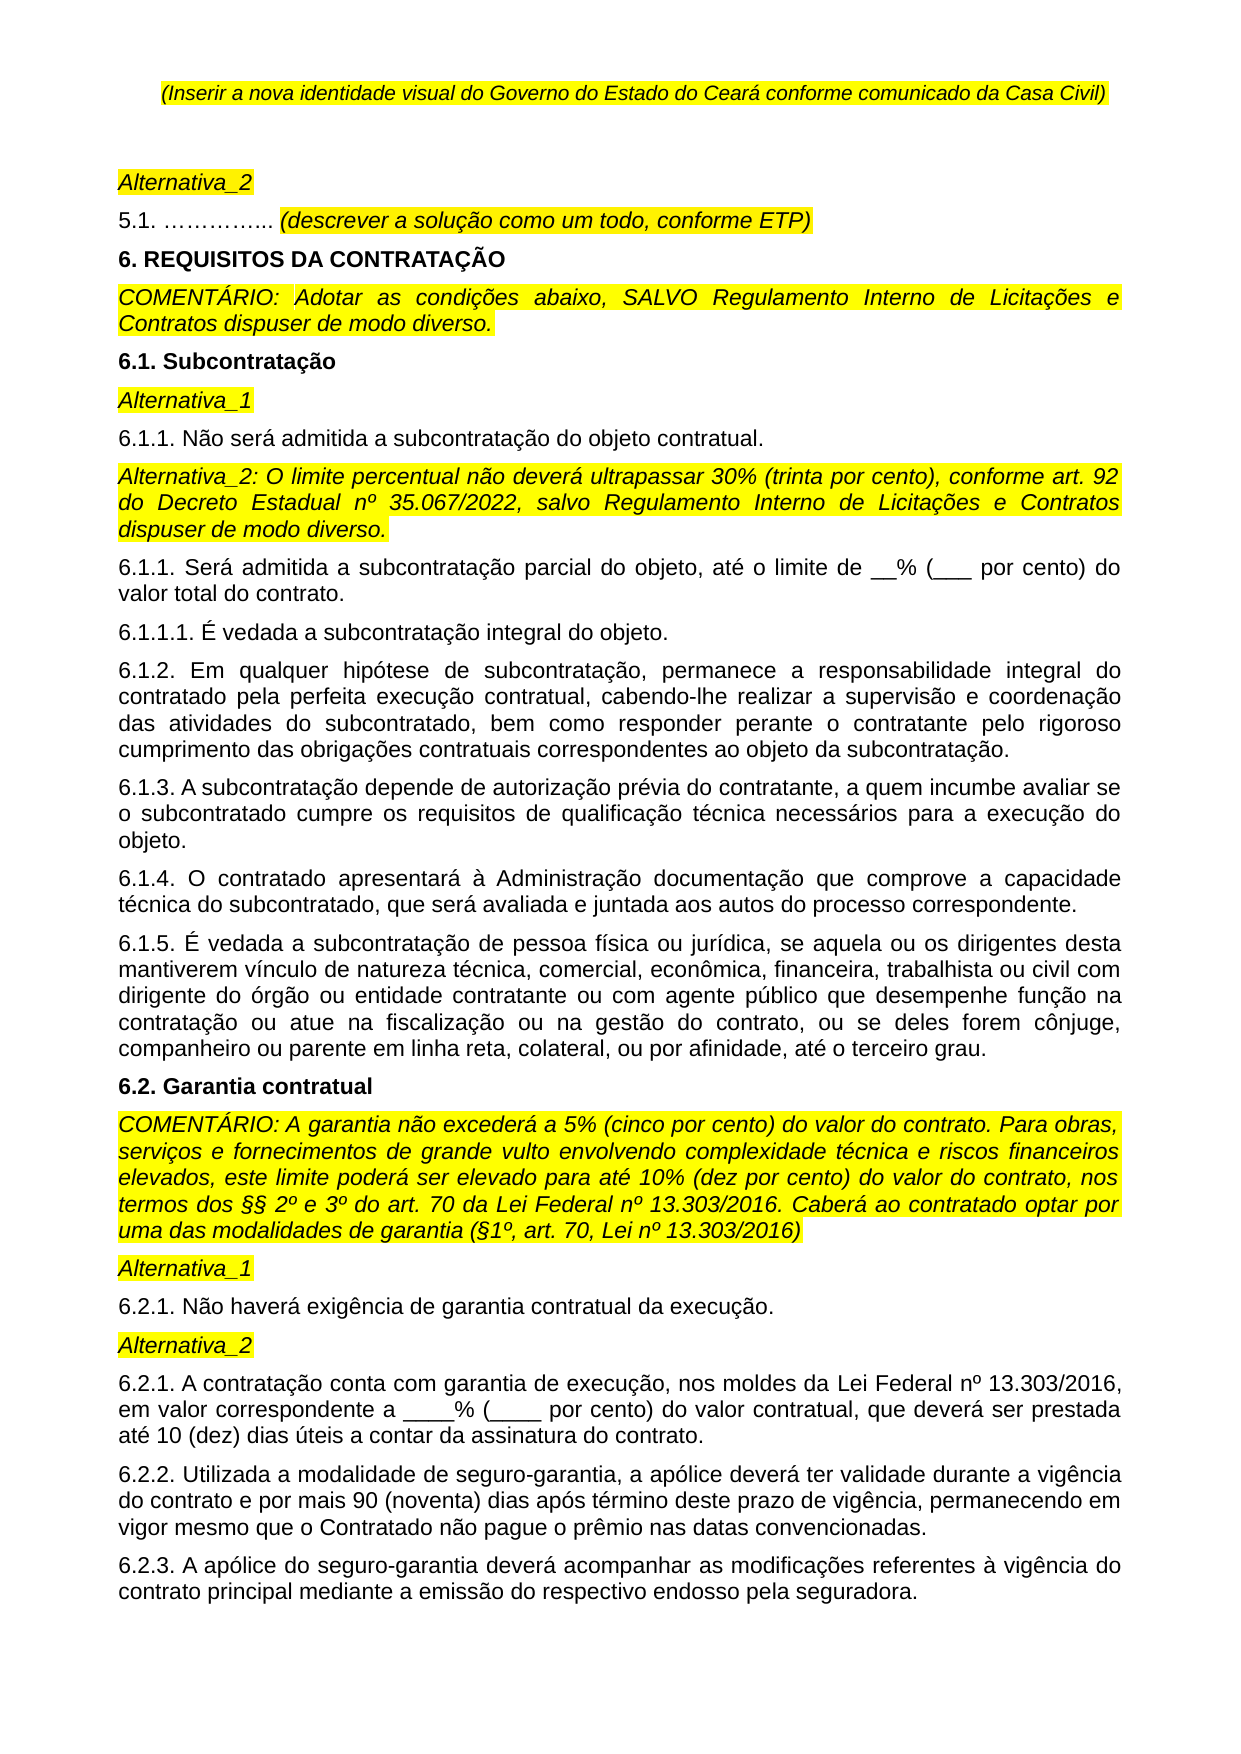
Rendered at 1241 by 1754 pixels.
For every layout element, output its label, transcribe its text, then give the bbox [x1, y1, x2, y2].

text 6.2.1. A contratação conta com garantia de execução, nos moldes da Lei Federal nº 13.303/2016, em valor correspondente a ____% (____ por cento) do valor contratual, que deverá ser prestada até 10 (dez) dias úteis a contar da assinatura do contrato. [118, 1370, 1122, 1449]
text 6.1.1. Não será admitida a subcontratação do objeto contratual. [118, 425, 1122, 451]
text 6.1.3. A subcontratação depende de autorização prévia do contratante, a quem incumbe avaliar se o subcontratado cumpre os requisitos de qualificação técnica necessários para a execução do objeto. [118, 774, 1122, 853]
text 6.2.2. Utilizada a modalidade de seguro-garantia, a apólice deverá ter validade durante a vigência do contrato e por mais 90 (noventa) dias após término deste prazo de vigência, permanecendo em vigor mesmo que o Contratado não pague o prêmio nas datas convencionadas. [118, 1461, 1122, 1540]
text 6.2.3. A apólice do seguro-garantia deverá acompanhar as modificações referentes à vigência do contrato principal mediante a emissão do respectivo endosso pela seguradora. [118, 1552, 1122, 1604]
text 6.1.1. Será admitida a subcontratação parcial do objeto, até o limite de __% (___ por cento) do valor total do contrato. [118, 554, 1122, 607]
text Alternativa_2 [118, 1332, 1122, 1358]
text COMENTÁRIO: Adotar as condições abaixo, SALVO Regulamento Interno de Licitações e Contratos dispuser de modo diverso. [118, 284, 1122, 336]
text 6.1. Subcontratação [118, 348, 1122, 375]
text Alternativa_2 [118, 169, 1122, 195]
text 6. REQUISITOS DA CONTRATAÇÃO [118, 246, 1122, 272]
text 6.2.1. Não haverá exigência de garantia contratual da execução. [118, 1293, 1122, 1320]
text Alternativa_1 [118, 387, 1122, 413]
text 6.2. Garantia contratual [118, 1073, 1122, 1099]
text 5.1. …………... (descrever a solução como um todo, conforme ETP) [118, 207, 1122, 234]
text Alternativa_2: O limite percentual não deverá ultrapassar 30% (trinta por cento), conforme art. 92 do Decreto Estadual nº 35.067/2022, salvo Regulamento Interno de Licitações e Contratos dispuser de modo diverso. [118, 463, 1122, 542]
text 6.1.1.1. É vedada a subcontratação integral do objeto. [118, 618, 1122, 645]
text 6.1.5. É vedada a subcontratação de pessoa física ou jurídica, se aquela ou os dirigentes desta mantiverem vínculo de natureza técnica, comercial, econômica, financeira, trabalhista ou civil com dirigente do órgão ou entidade contratante ou com agente público que desempenhe função na contratação ou atue na fiscalização ou na gestão do contrato, ou se deles forem cônjuge, companheiro ou parente em linha reta, colateral, ou por afinidade, até o terceiro grau. [118, 929, 1122, 1061]
text 6.1.2. Em qualquer hipótese de subcontratação, permanece a responsabilidade integral do contratado pela perfeita execução contratual, cabendo-lhe realizar a supervisão e coordenação das atividades do subcontratado, bem como responder perante o contratante pelo rigoroso cumprimento das obrigações contratuais correspondentes ao objeto da subcontratação. [118, 657, 1122, 762]
text Alternativa_1 [118, 1255, 1122, 1281]
text COMENTÁRIO: A garantia não excederá a 5% (cinco por cento) do valor do contrato. Para obras, serviços e fornecimentos de grande vulto envolvendo complexidade técnica e riscos financeiros elevados, este limite poderá ser elevado para até 10% (dez por cento) do valor do contrato, nos termos dos §§ 2º e 3º do art. 70 da Lei Federal nº 13.303/2016. Caberá ao contratado optar por uma das modalidades de garantia (§1º, art. 70, Lei nº 13.303/2016) [118, 1111, 1122, 1243]
text 6.1.4. O contratado apresentará à Administração documentação que comprove a capacidade técnica do subcontratado, que será avaliada e juntada aos autos do processo correspondente. [118, 865, 1122, 918]
